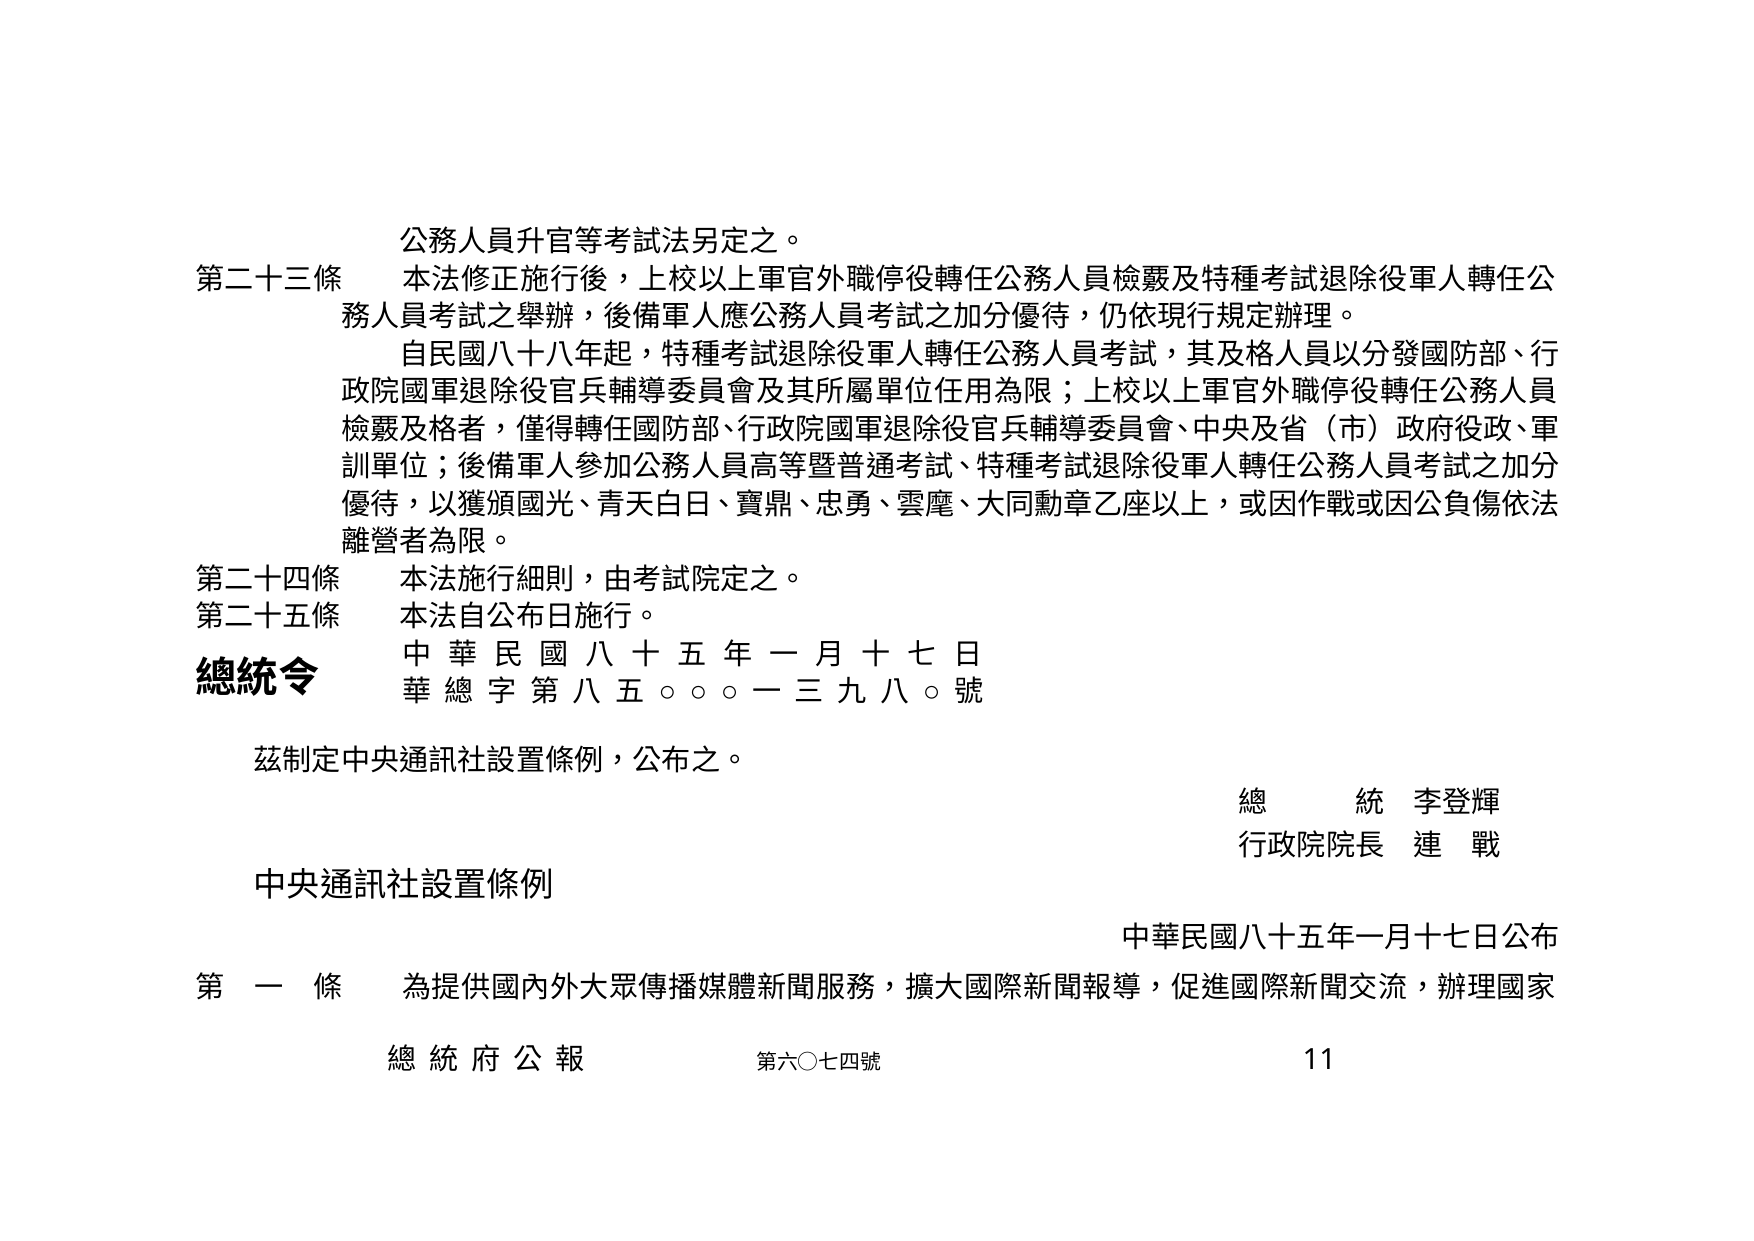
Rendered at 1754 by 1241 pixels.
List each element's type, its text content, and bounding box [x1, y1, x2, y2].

text 第二十三條 本法修正施行後，上校以上軍官外職停役轉任公務人員檢覈及特種考試退除役軍人轉任公務人員考試之舉辦，後備軍人應公務人員考試之加分優待，仍依現行規定辦理。 [195, 259, 1559, 334]
text 第二十五條 本法自公布日施行。 [195, 597, 1559, 634]
text 自民國八十八年起，特種考試退除役軍人轉任公務人員考試，其及格人員以分發國防部、行政院國軍退除役官兵輔導委員會及其所屬單位任用為限；上校以上軍官外職停役轉任公務人員檢覈及格者，僅得轉任國防部、行政院國軍退除役官兵輔導委員會、中央及省（市）政府役政、軍訓單位；後備軍人參加公務人員高等暨普通考試、特種考試退除役軍人轉任公務人員考試之加分優待，以獲頒國光、青天白日、寶鼎、忠勇、雲麾、大同勳章乙座以上，或因作戰或因公負傷依法離營者為限。 [341, 334, 1559, 559]
table_header 總統令 [192, 634, 399, 740]
text 第 一 條 為提供國內外大眾傳播媒體新聞服務，擴大國際新聞報導，促進國際新聞交流，辦理國家 [195, 967, 1559, 1004]
text 行政院院長 連 戰 [195, 825, 1501, 863]
text 公務人員升官等考試法另定之。 [341, 222, 1559, 259]
table_header 中華民國八十五年一月十七日 華總字第八五○○○一三九八○號 [399, 634, 986, 740]
text 中華民國八十五年一月十七日公布 [195, 917, 1559, 954]
text 茲制定中央通訊社設置條例，公布之。 [195, 740, 1559, 778]
text 總 統 李登輝 [195, 783, 1501, 820]
text 中央通訊社設置條例 [253, 863, 1559, 904]
text 第二十四條 本法施行細則，由考試院定之。 [195, 559, 1559, 597]
